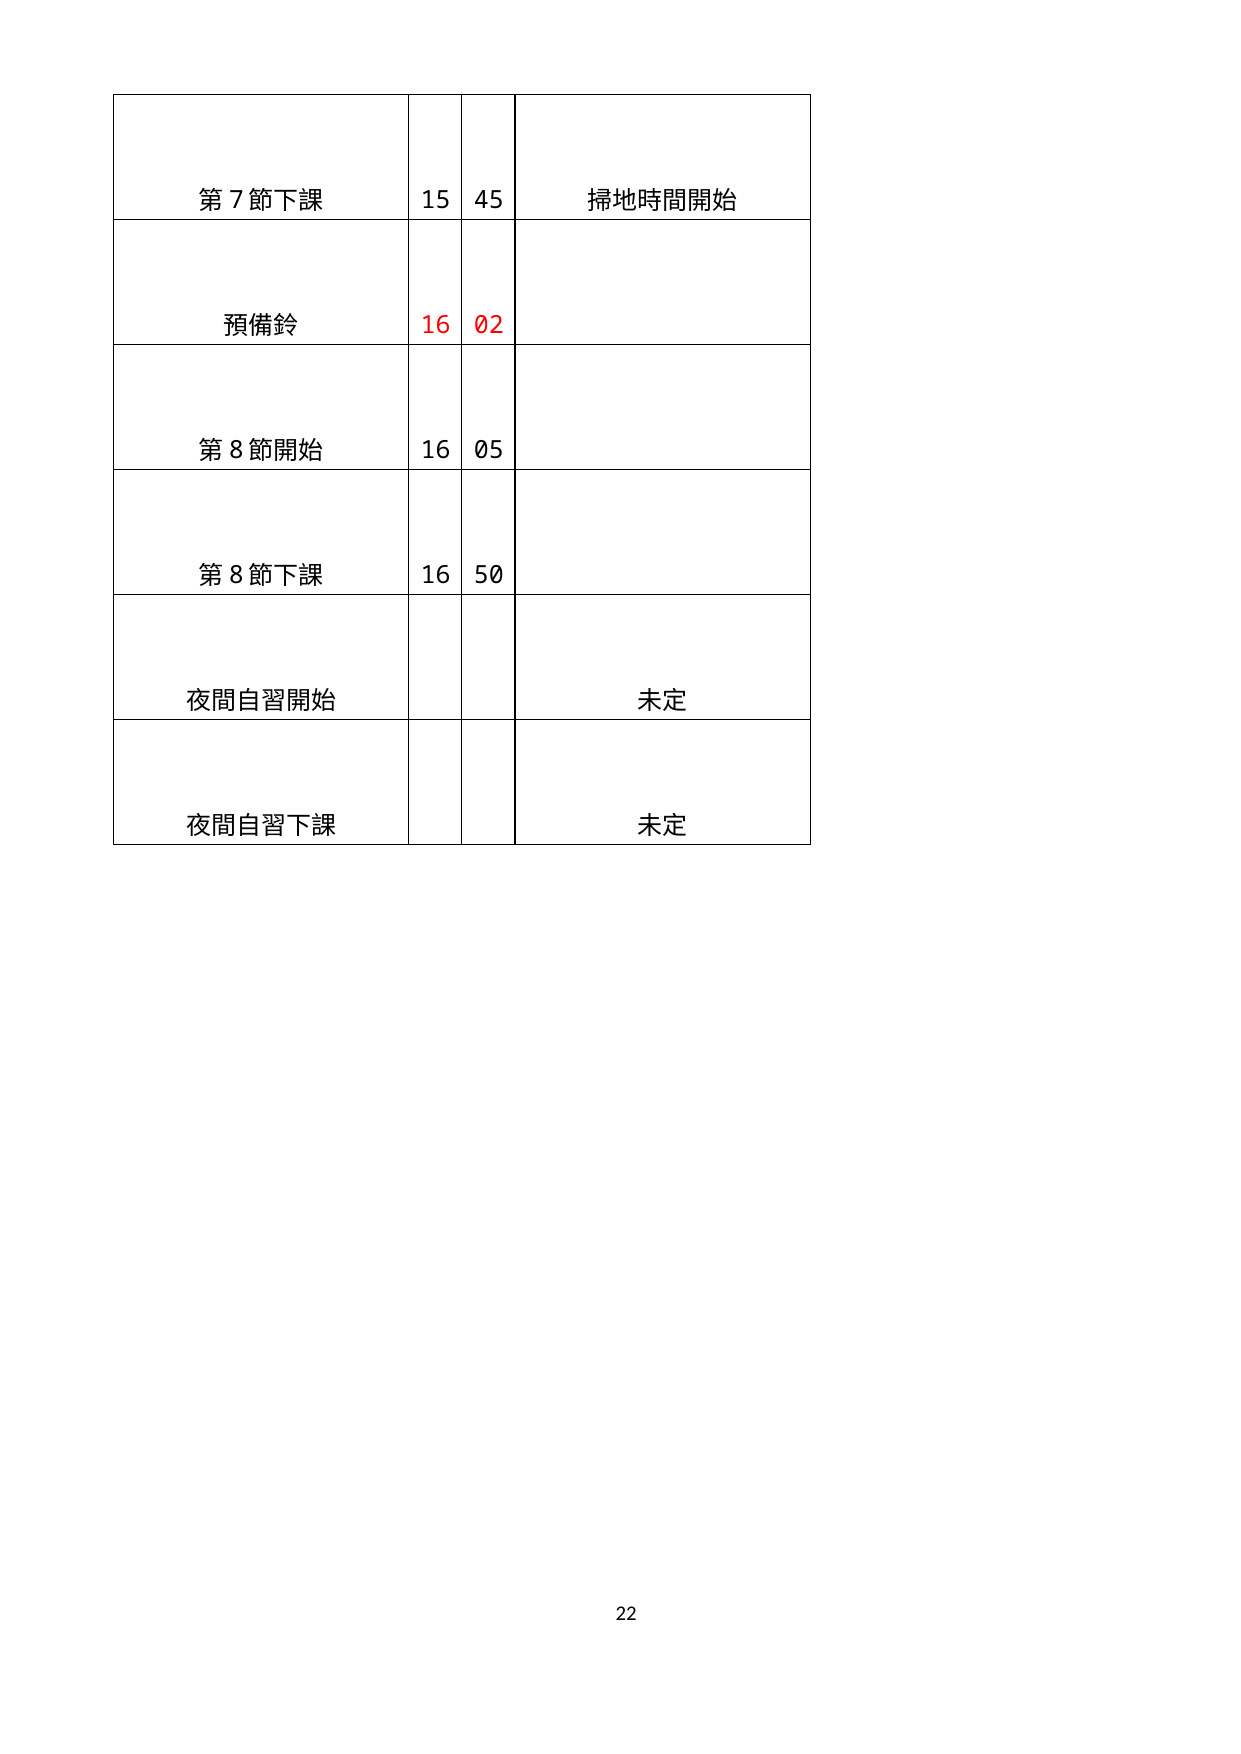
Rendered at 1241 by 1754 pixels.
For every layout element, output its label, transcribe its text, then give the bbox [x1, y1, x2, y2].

table_cell [462, 720, 514, 844]
table_cell 16 [409, 345, 461, 469]
table_cell 16 [409, 470, 461, 594]
table_cell 夜間自習開始 [114, 595, 408, 719]
table_cell 預備鈴 [114, 220, 408, 344]
table_cell 掃地時間開始 [516, 95, 810, 219]
table_cell 未定 [516, 720, 810, 844]
table_cell 夜間自習下課 [114, 720, 408, 844]
table_cell [409, 595, 461, 719]
table_cell [516, 220, 810, 344]
table_cell 45 [462, 95, 514, 219]
table_cell 16 [409, 220, 461, 344]
table_cell 50 [462, 470, 514, 594]
table_cell 15 [409, 95, 461, 219]
table_cell [516, 345, 810, 469]
table_cell 第8節開始 [114, 345, 408, 469]
table_cell 第8節下課 [114, 470, 408, 594]
table_cell 第7節下課 [114, 95, 408, 219]
table_cell 02 [462, 220, 514, 344]
table_cell [462, 595, 514, 719]
table_cell 未定 [516, 595, 810, 719]
table_cell [516, 470, 810, 594]
table_cell 05 [462, 345, 514, 469]
table_cell [409, 720, 461, 844]
